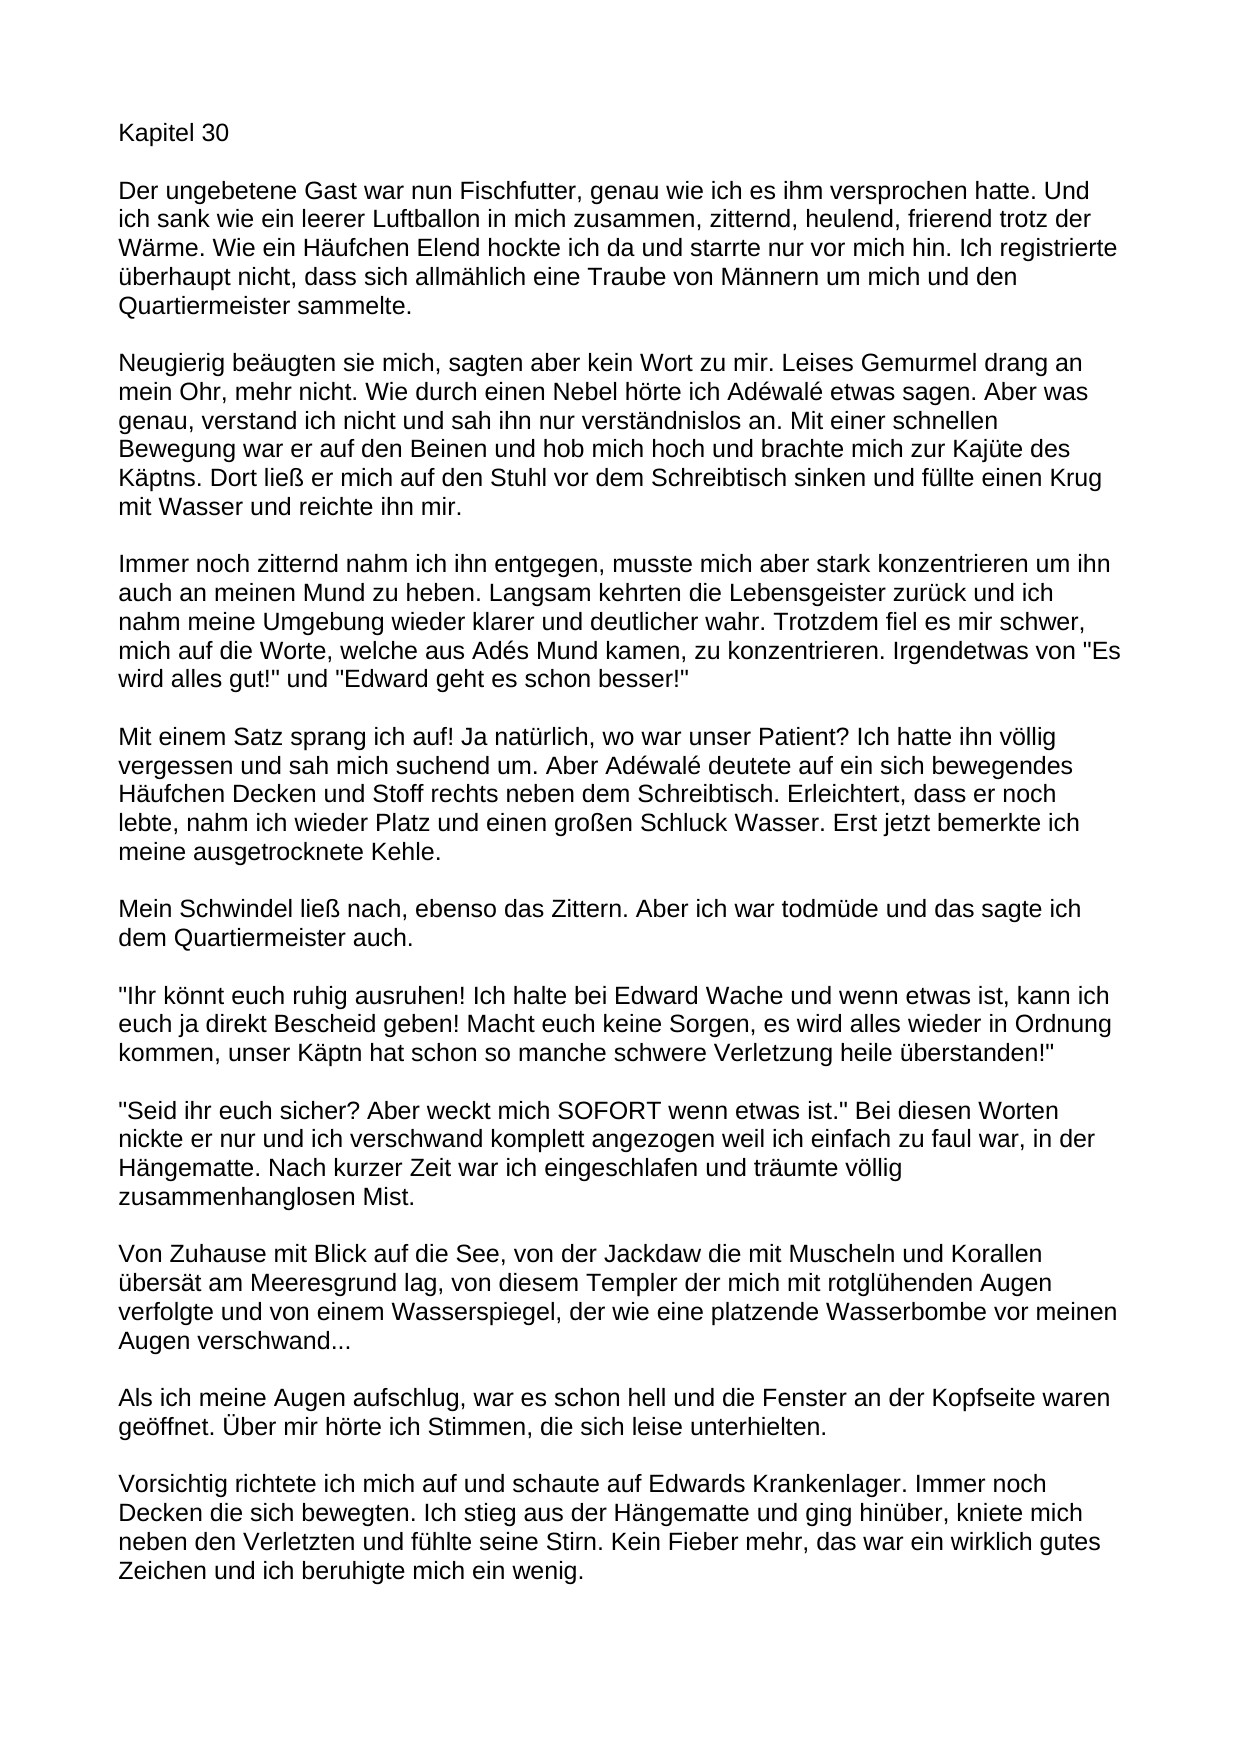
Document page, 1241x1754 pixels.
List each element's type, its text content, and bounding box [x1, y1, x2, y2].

text Der ungebetene Gast war nun Fischfutter, genau wie ich es ihm versprochen hatte. Und ich sank wie ein leerer Luftballon in mich zusammen, zitternd, heulend, frierend trotz der Wärme. Wie ein Häufchen Elend hockte ich da und starrte nur vor mich hin. Ich registrierte überhaupt nicht, dass sich allmählich eine Traube von Männern um mich und den Quartiermeister sammelte. [118, 176, 1122, 319]
text Neugierig beäugten sie mich, sagten aber kein Wort zu mir. Leises Gemurmel drang an mein Ohr, mehr nicht. Wie durch einen Nebel hörte ich Adéwalé etwas sagen. Aber was genau, verstand ich nicht und sah ihn nur verständnislos an. Mit einer schnellen Bewegung war er auf den Beinen und hob mich hoch und brachte mich zur Kajüte des Käptns. Dort ließ er mich auf den Stuhl vor dem Schreibtisch sinken und füllte einen Krug mit Wasser und reichte ihn mir. [118, 348, 1122, 521]
text "Ihr könnt euch ruhig ausruhen! Ich halte bei Edward Wache und wenn etwas ist, kann ich euch ja direkt Bescheid geben! Macht euch keine Sorgen, es wird alles wieder in Ordnung kommen, unser Käptn hat schon so manche schwere Verletzung heile überstanden!" [118, 981, 1122, 1067]
text Als ich meine Augen aufschlug, war es schon hell und die Fenster an der Kopfseite waren geöffnet. Über mir hörte ich Stimmen, die sich leise unterhielten. [118, 1383, 1122, 1441]
text Von Zuhause mit Blick auf die See, von der Jackdaw die mit Muscheln und Korallen übersät am Meeresgrund lag, von diesem Templer der mich mit rotglühenden Augen verfolgte und von einem Wasserspiegel, der wie eine platzende Wasserbombe vor meinen Augen verschwand... [118, 1239, 1122, 1354]
text Vorsichtig richtete ich mich auf und schaute auf Edwards Krankenlager. Immer noch Decken die sich bewegten. Ich stieg aus der Hängematte und ging hinüber, kniete mich neben den Verletzten und fühlte seine Stirn. Kein Fieber mehr, das war ein wirklich gutes Zeichen und ich beruhigte mich ein wenig. [118, 1469, 1122, 1584]
text Immer noch zitternd nahm ich ihn entgegen, musste mich aber stark konzentrieren um ihn auch an meinen Mund zu heben. Langsam kehrten die Lebensgeister zurück und ich nahm meine Umgebung wieder klarer und deutlicher wahr. Trotzdem fiel es mir schwer, mich auf die Worte, welche aus Adés Mund kamen, zu konzentrieren. Irgendetwas von "Es wird alles gut!" und "Edward geht es schon besser!" [118, 549, 1122, 693]
text "Seid ihr euch sicher? Aber weckt mich SOFORT wenn etwas ist." Bei diesen Worten nickte er nur und ich verschwand komplett angezogen weil ich einfach zu faul war, in der Hängematte. Nach kurzer Zeit war ich eingeschlafen und träumte völlig zusammenhanglosen Mist. [118, 1096, 1122, 1211]
text Kapitel 30 [118, 118, 1122, 147]
text Mit einem Satz sprang ich auf! Ja natürlich, wo war unser Patient? Ich hatte ihn völlig vergessen und sah mich suchend um. Aber Adéwalé deutete auf ein sich bewegendes Häufchen Decken und Stoff rechts neben dem Schreibtisch. Erleichtert, dass er noch lebte, nahm ich wieder Platz und einen großen Schluck Wasser. Erst jetzt bemerkte ich meine ausgetrocknete Kehle. [118, 722, 1122, 866]
text Mein Schwindel ließ nach, ebenso das Zittern. Aber ich war todmüde und das sagte ich dem Quartiermeister auch. [118, 894, 1122, 952]
